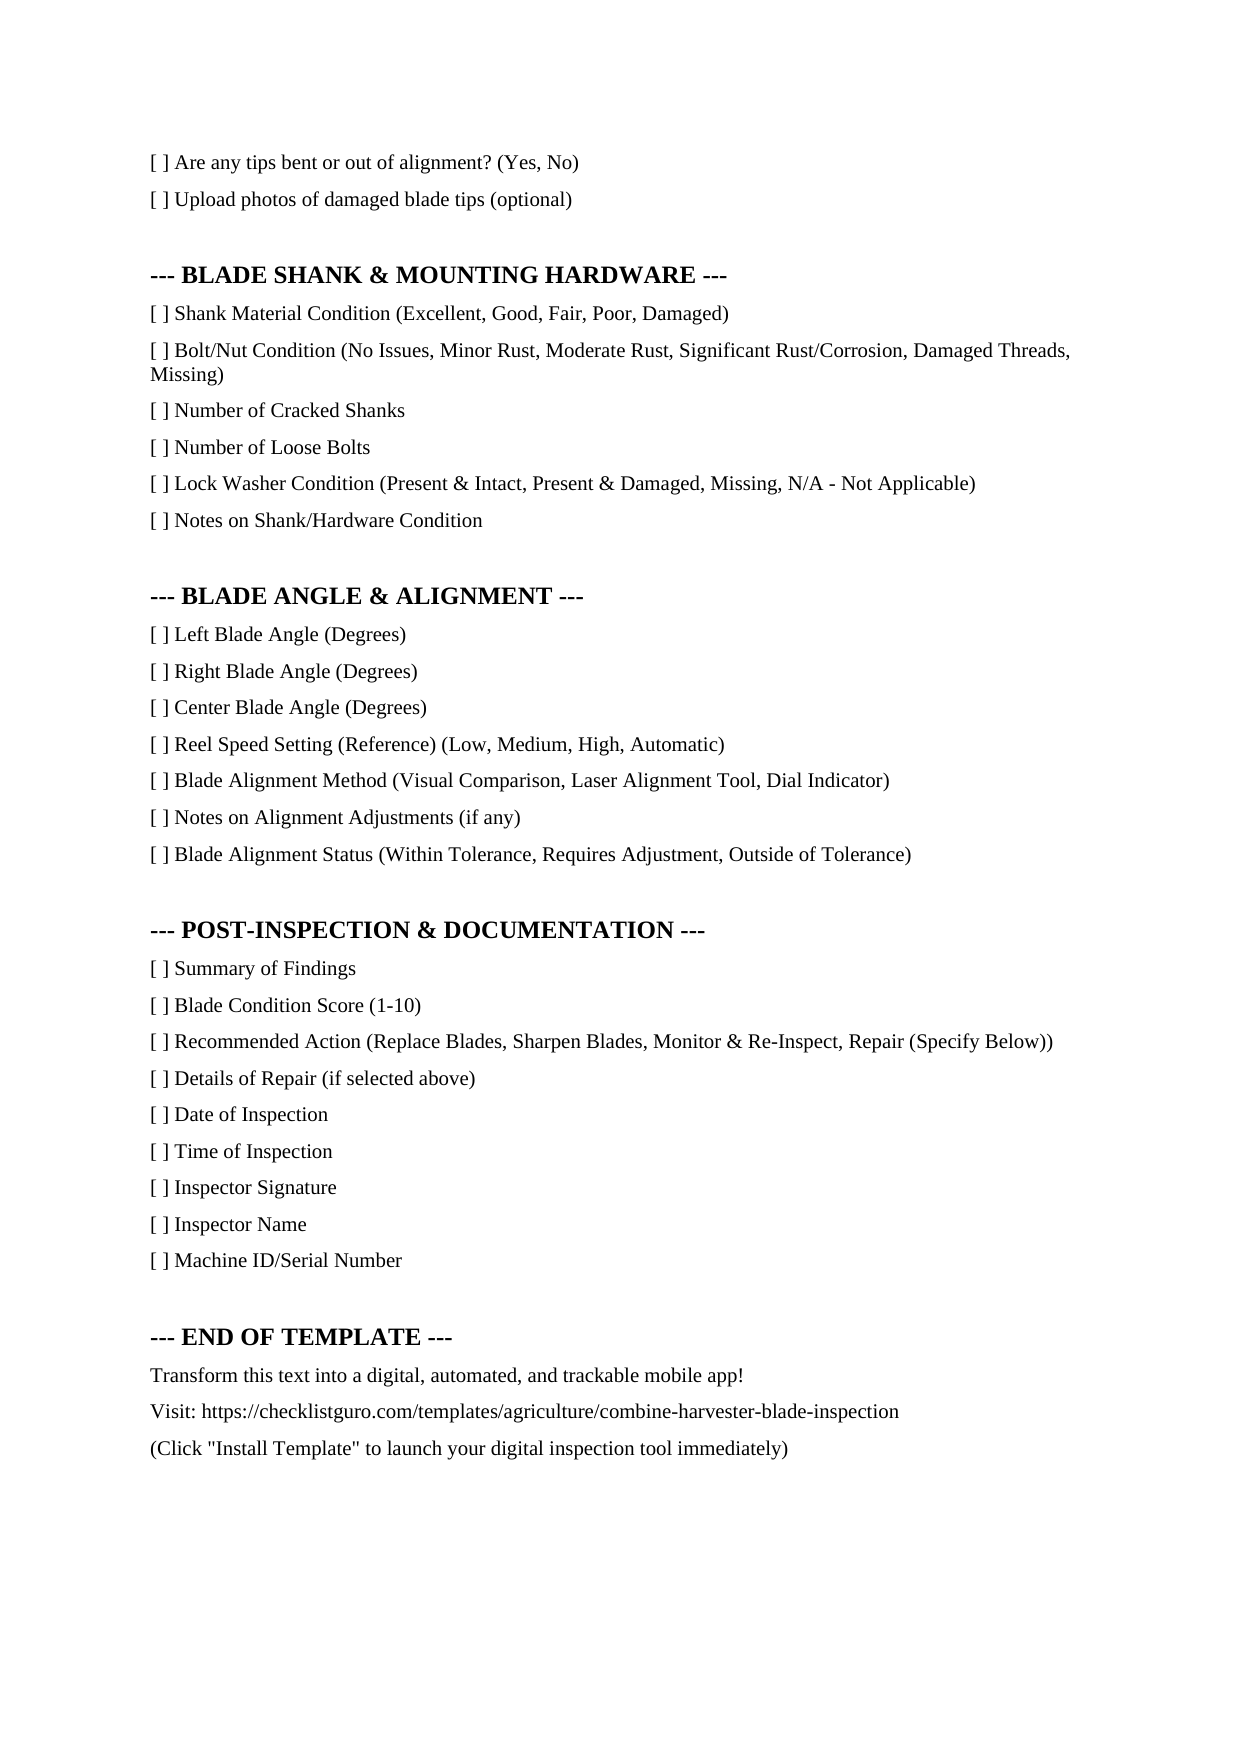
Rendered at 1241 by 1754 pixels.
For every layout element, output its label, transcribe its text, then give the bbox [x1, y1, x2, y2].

text --- BLADE ANGLE & ALIGNMENT --- [150, 581, 1090, 610]
text [ ] Notes on Shank/Hardware Condition [150, 508, 1090, 532]
text [ ] Right Blade Angle (Degrees) [150, 659, 1090, 683]
text [ ] Blade Condition Score (1-10) [150, 992, 1090, 1017]
text [ ] Blade Alignment Status (Within Tolerance, Requires Adjustment, Outside of Tolerance) [150, 842, 1090, 866]
text --- BLADE SHANK & MOUNTING HARDWARE --- [150, 260, 1090, 288]
text [ ] Number of Cracked Shanks [150, 398, 1090, 422]
text --- POST-INSPECTION & DOCUMENTATION --- [150, 915, 1090, 943]
text [ ] Details of Repair (if selected above) [150, 1066, 1090, 1090]
text [ ] Shank Material Condition (Excellent, Good, Fair, Poor, Damaged) [150, 301, 1090, 325]
text [ ] Time of Inspection [150, 1139, 1090, 1163]
text [ ] Lock Washer Condition (Present & Intact, Present & Damaged, Missing, N/A - Not Applicable) [150, 471, 1090, 495]
text --- END OF TEMPLATE --- [150, 1322, 1090, 1350]
text [ ] Bolt/Nut Condition (No Issues, Minor Rust, Moderate Rust, Significant Rust/Corrosion, Damaged Threads, Missing) [150, 337, 1090, 386]
text [ ] Summary of Findings [150, 956, 1090, 980]
text [ ] Date of Inspection [150, 1102, 1090, 1126]
text [ ] Notes on Alignment Adjustments (if any) [150, 805, 1090, 829]
text [ ] Recommended Action (Replace Blades, Sharpen Blades, Monitor & Re-Inspect, Repair (Specify Below)) [150, 1029, 1090, 1053]
text [ ] Reel Speed Setting (Reference) (Low, Medium, High, Automatic) [150, 732, 1090, 756]
text Transform this text into a digital, automated, and trackable mobile app! [150, 1363, 1090, 1387]
text Visit: https://checklistguro.com/templates/agriculture/combine-harvester-blade-inspection [150, 1399, 1090, 1423]
text [ ] Number of Loose Bolts [150, 435, 1090, 459]
text [ ] Are any tips bent or out of alignment? (Yes, No) [150, 150, 1090, 174]
text [ ] Inspector Signature [150, 1175, 1090, 1199]
text [ ] Blade Alignment Method (Visual Comparison, Laser Alignment Tool, Dial Indicator) [150, 768, 1090, 792]
text [ ] Left Blade Angle (Degrees) [150, 622, 1090, 646]
text [ ] Inspector Name [150, 1212, 1090, 1236]
text (Click "Install Template" to launch your digital inspection tool immediately) [150, 1436, 1090, 1460]
text [ ] Upload photos of damaged blade tips (optional) [150, 187, 1090, 211]
text [ ] Center Blade Angle (Degrees) [150, 695, 1090, 719]
text [ ] Machine ID/Serial Number [150, 1248, 1090, 1272]
